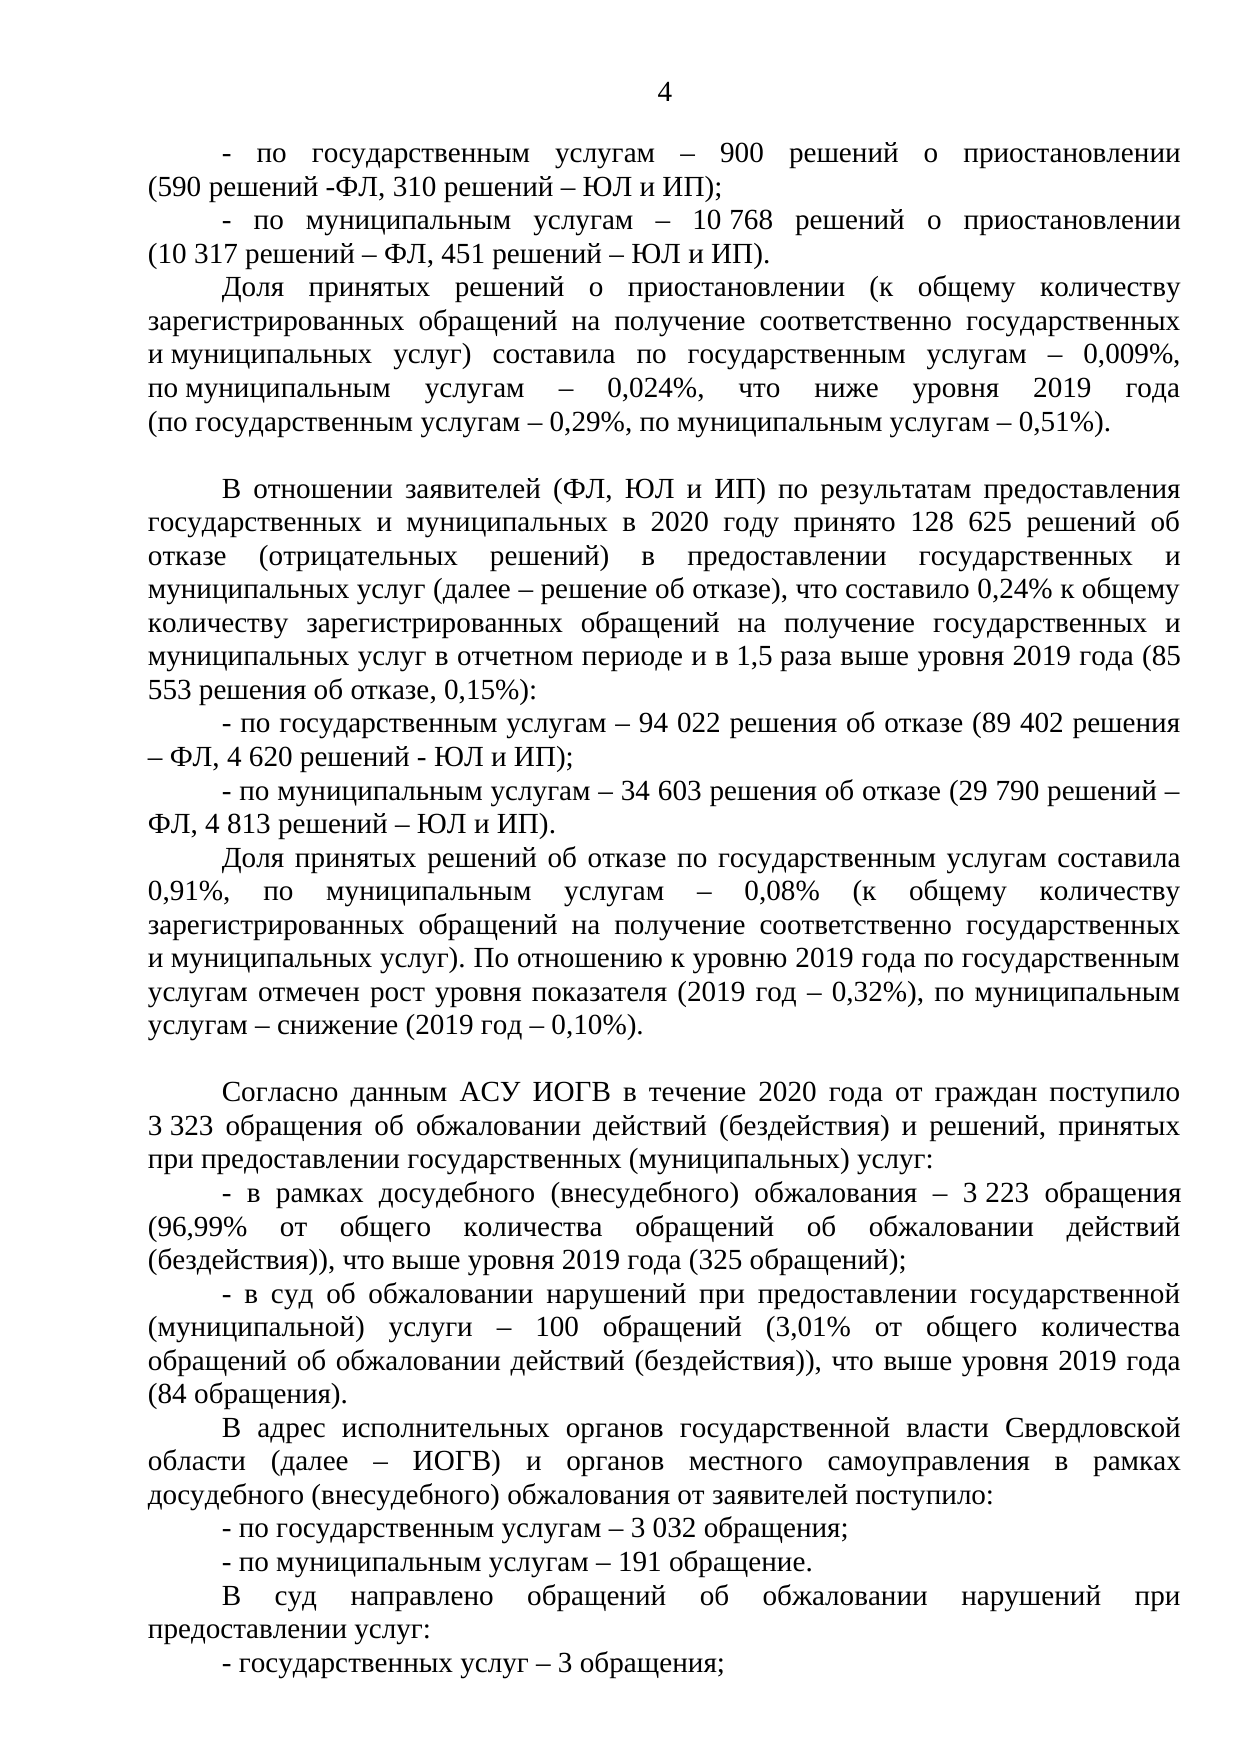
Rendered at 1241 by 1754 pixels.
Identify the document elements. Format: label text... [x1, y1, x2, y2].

text - по муниципальным услугам – 10 768 решений о приостановлении (10 317 решений – ФЛ, 451 решений – ЮЛ и ИП). [148, 202, 1181, 269]
text - государственных услуг – 3 обращения; [148, 1645, 1181, 1678]
text В отношении заявителей (ФЛ, ЮЛ и ИП) по результатам предоставления государственных и муниципальных в 2020 году принято 128 625 решений об отказе (отрицательных решений) в предоставлении государственных и муниципальных услуг (далее – решение об отказе), что составило 0,24% к общему количеству зарегистрированных обращений на получение государственных и муниципальных услуг в отчетном периоде и в 1,5 раза выше уровня 2019 года (85 553 решения об отказе, 0,15%): [148, 471, 1181, 706]
text - в рамках досудебного (внесудебного) обжалования – 3 223 обращения (96,99% от общего количества обращений об обжаловании действий (бездействия)), что выше уровня 2019 года (325 обращений); [148, 1175, 1181, 1276]
text - по государственным услугам – 3 032 обращения; [148, 1511, 1181, 1544]
text - в суд об обжаловании нарушений при предоставлении государственной (муниципальной) услуги – 100 обращений (3,01% от общего количества обращений об обжаловании действий (бездействия)), что выше уровня 2019 года (84 обращения). [148, 1276, 1181, 1410]
text В адрес исполнительных органов государственной власти Свердловской области (далее – ИОГВ) и органов местного самоуправления в рамках досудебного (внесудебного) обжалования от заявителей поступило: [148, 1410, 1181, 1511]
text - по государственным услугам – 900 решений о приостановлении (590 решений -ФЛ, 310 решений – ЮЛ и ИП); [148, 135, 1181, 202]
text - по государственным услугам – 94 022 решения об отказе (89 402 решения – ФЛ, 4 620 решений - ЮЛ и ИП); [148, 706, 1181, 773]
text Согласно данным АСУ ИОГВ в течение 2020 года от граждан поступило 3 323 обращения об обжаловании действий (бездействия) и решений, принятых при предоставлении государственных (муниципальных) услуг: [148, 1074, 1181, 1175]
text В суд направлено обращений об обжаловании нарушений при предоставлении услуг: [148, 1578, 1181, 1645]
text Доля принятых решений об отказе по государственным услугам составила 0,91%, по муниципальным услугам – 0,08% (к общему количеству зарегистрированных обращений на получение соответственно государственных и муниципальных услуг). По отношению к уровню 2019 года по государственным услугам отмечен рост уровня показателя (2019 год – 0,32%), по муниципальным услугам – снижение (2019 год – 0,10%). [148, 840, 1181, 1041]
text - по муниципальным услугам – 191 обращение. [148, 1544, 1181, 1578]
text Доля принятых решений о приостановлении (к общему количеству зарегистрированных обращений на получение соответственно государственных и муниципальных услуг) составила по государственным услугам – 0,009%, по муниципальным услугам – 0,024%, что ниже уровня 2019 года (по государственным услугам – 0,29%, по муниципальным услугам – 0,51%). [148, 269, 1181, 437]
text - по муниципальным услугам – 34 603 решения об отказе (29 790 решений – ФЛ, 4 813 решений – ЮЛ и ИП). [148, 773, 1181, 840]
